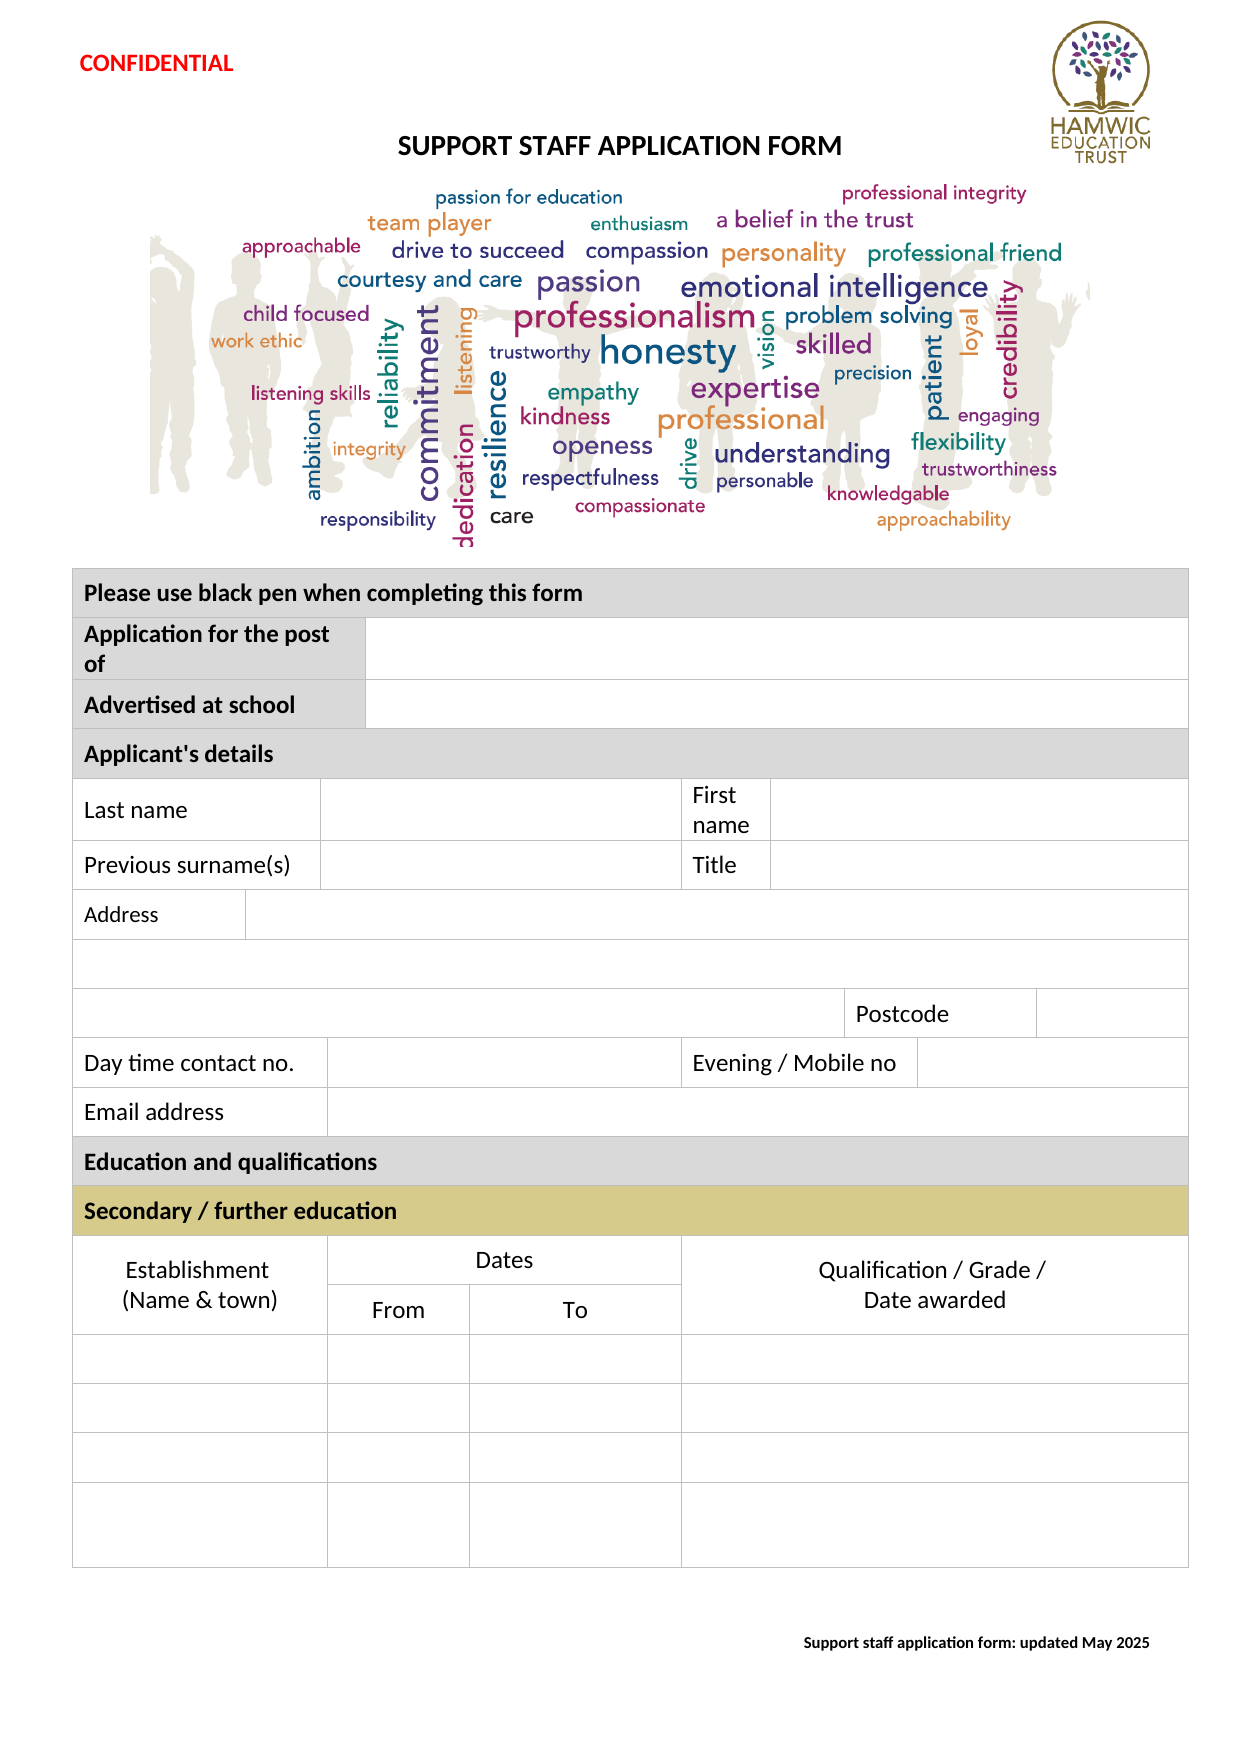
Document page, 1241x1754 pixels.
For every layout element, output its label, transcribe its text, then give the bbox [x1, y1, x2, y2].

table_cell [682, 1483, 1188, 1567]
table_cell Dates [328, 1236, 681, 1284]
table_cell From [328, 1285, 469, 1333]
table_cell [470, 1433, 681, 1482]
table_cell [321, 779, 681, 840]
table_cell Email address [73, 1088, 327, 1136]
table_cell [73, 940, 1188, 988]
table_cell [73, 989, 844, 1037]
table_cell [328, 1483, 469, 1567]
table_cell [1037, 989, 1188, 1037]
text SUPPORT STAFF APPLICATION FORM [150, 127, 1090, 162]
table_cell Last name [73, 779, 320, 840]
table_cell [470, 1384, 681, 1432]
table_cell Title [682, 841, 770, 889]
table_cell [328, 1433, 469, 1482]
table_cell [328, 1088, 1188, 1136]
table_cell [682, 1335, 1188, 1383]
table_cell [366, 680, 1188, 728]
table_cell [73, 1433, 327, 1482]
table_cell Day time contact no. [73, 1038, 327, 1087]
table_cell Evening / Mobile no [682, 1038, 917, 1087]
text CONFIDENTIAL [79, 47, 246, 78]
table_cell [682, 1384, 1188, 1432]
table_cell Previous surname(s) [73, 841, 320, 889]
table_cell Education and qualifications [73, 1137, 1188, 1185]
table_cell [246, 890, 1188, 938]
table_cell [682, 1433, 1188, 1482]
table_cell Qualification / Grade / Date awarded [682, 1236, 1188, 1333]
table_cell Establishment (Name & town) [73, 1236, 327, 1333]
table_cell [470, 1335, 681, 1383]
table_cell [73, 1335, 327, 1383]
table_cell Application for the post of [73, 618, 365, 679]
table_cell [470, 1483, 681, 1567]
table_cell First name [682, 779, 770, 840]
table_cell Applicant's details [73, 729, 1188, 778]
table_cell [328, 1384, 469, 1432]
table_header Please use black pen when completing this form [73, 569, 1188, 617]
table_cell [328, 1038, 681, 1087]
table_cell Advertised at school [73, 680, 365, 728]
table_cell [366, 618, 1188, 679]
table_cell [771, 779, 1188, 840]
table_cell [771, 841, 1188, 889]
table_cell [73, 1483, 327, 1567]
table_cell Postcode [845, 989, 1036, 1037]
table_cell Secondary / further education [73, 1186, 1188, 1235]
table_cell [73, 1384, 327, 1432]
table_cell [918, 1038, 1188, 1087]
table_cell To [470, 1285, 681, 1333]
table_cell [321, 841, 681, 889]
table_cell [328, 1335, 469, 1383]
table_cell Address [73, 890, 245, 938]
